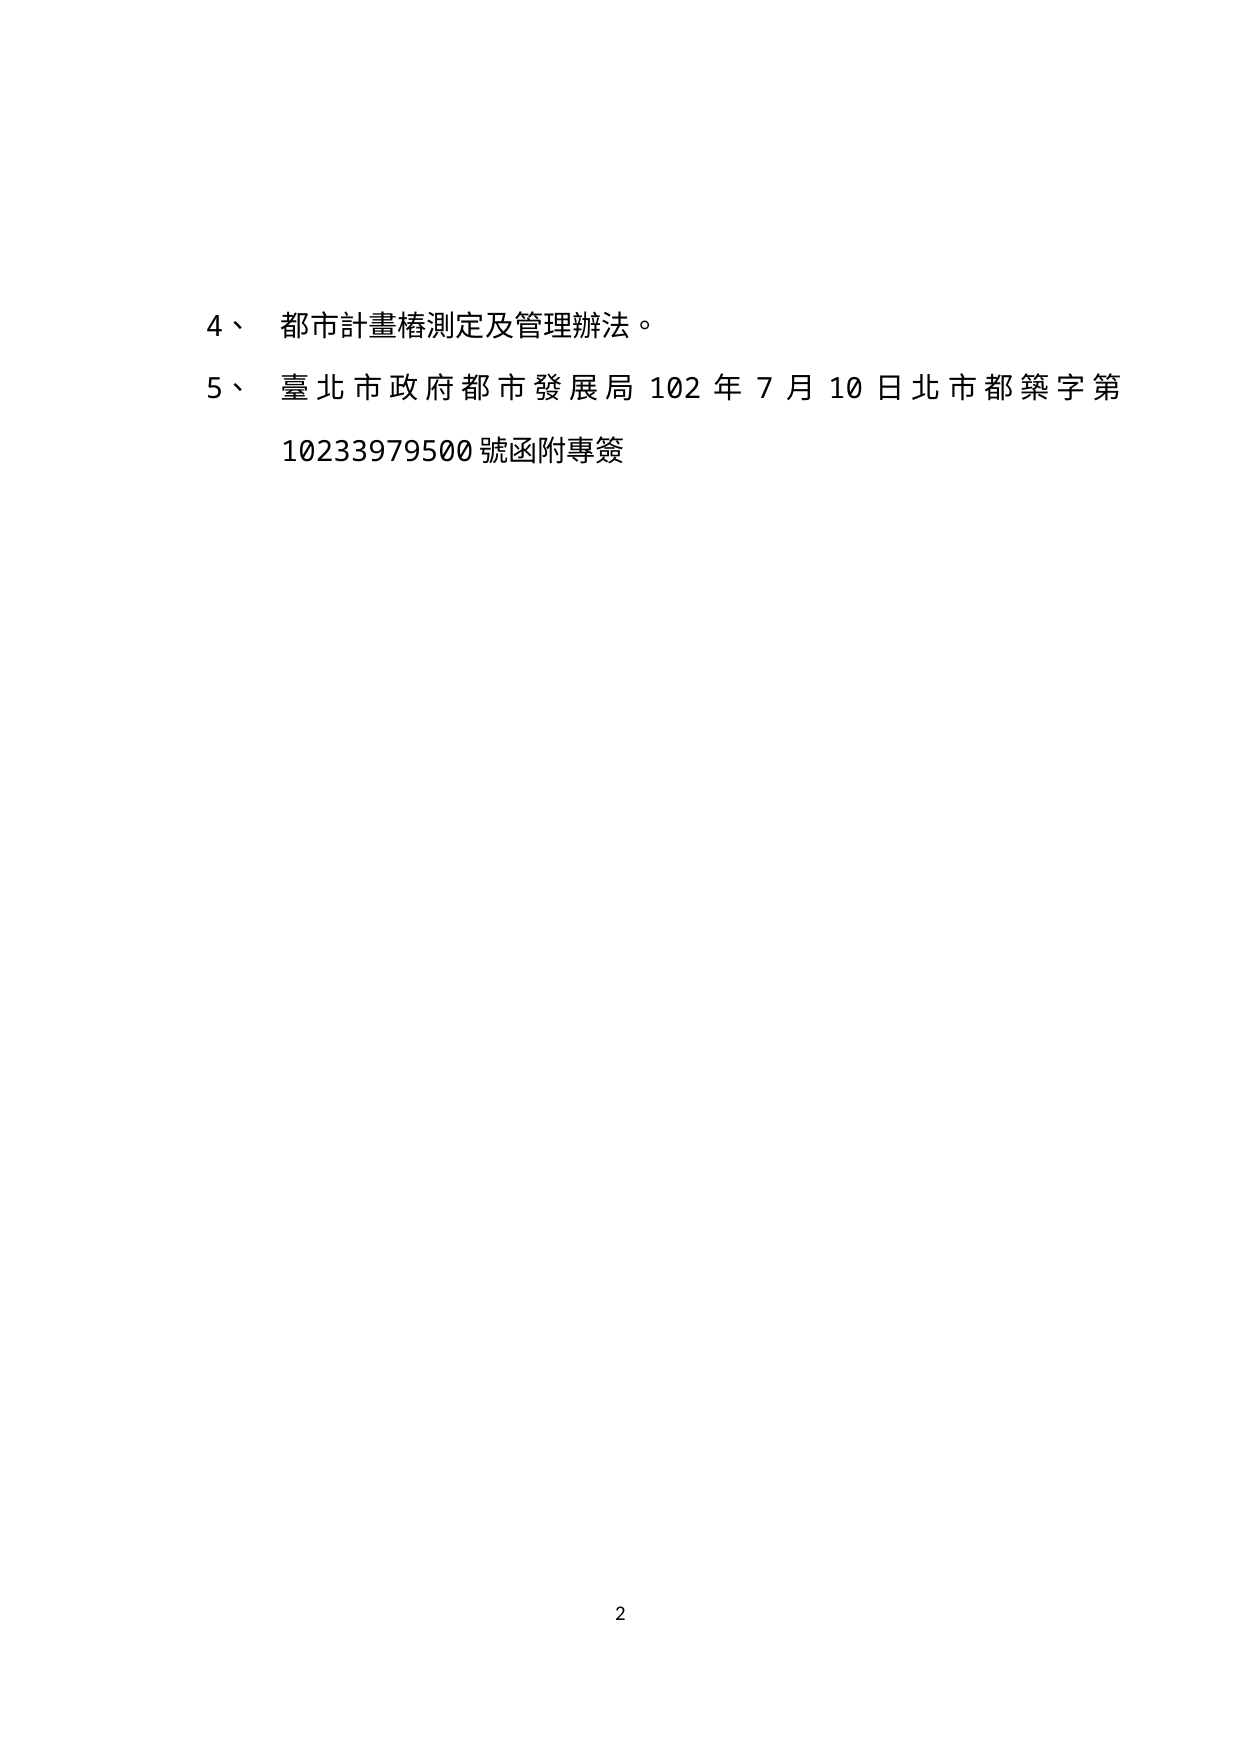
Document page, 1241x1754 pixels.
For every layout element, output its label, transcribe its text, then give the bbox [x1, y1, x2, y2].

list 都市計畫樁測定及管理辦法。 [206, 282, 1122, 344]
list 臺北市政府都市發展局102年7月10日北市都築字第10233979500號函附專簽 [206, 344, 1122, 469]
